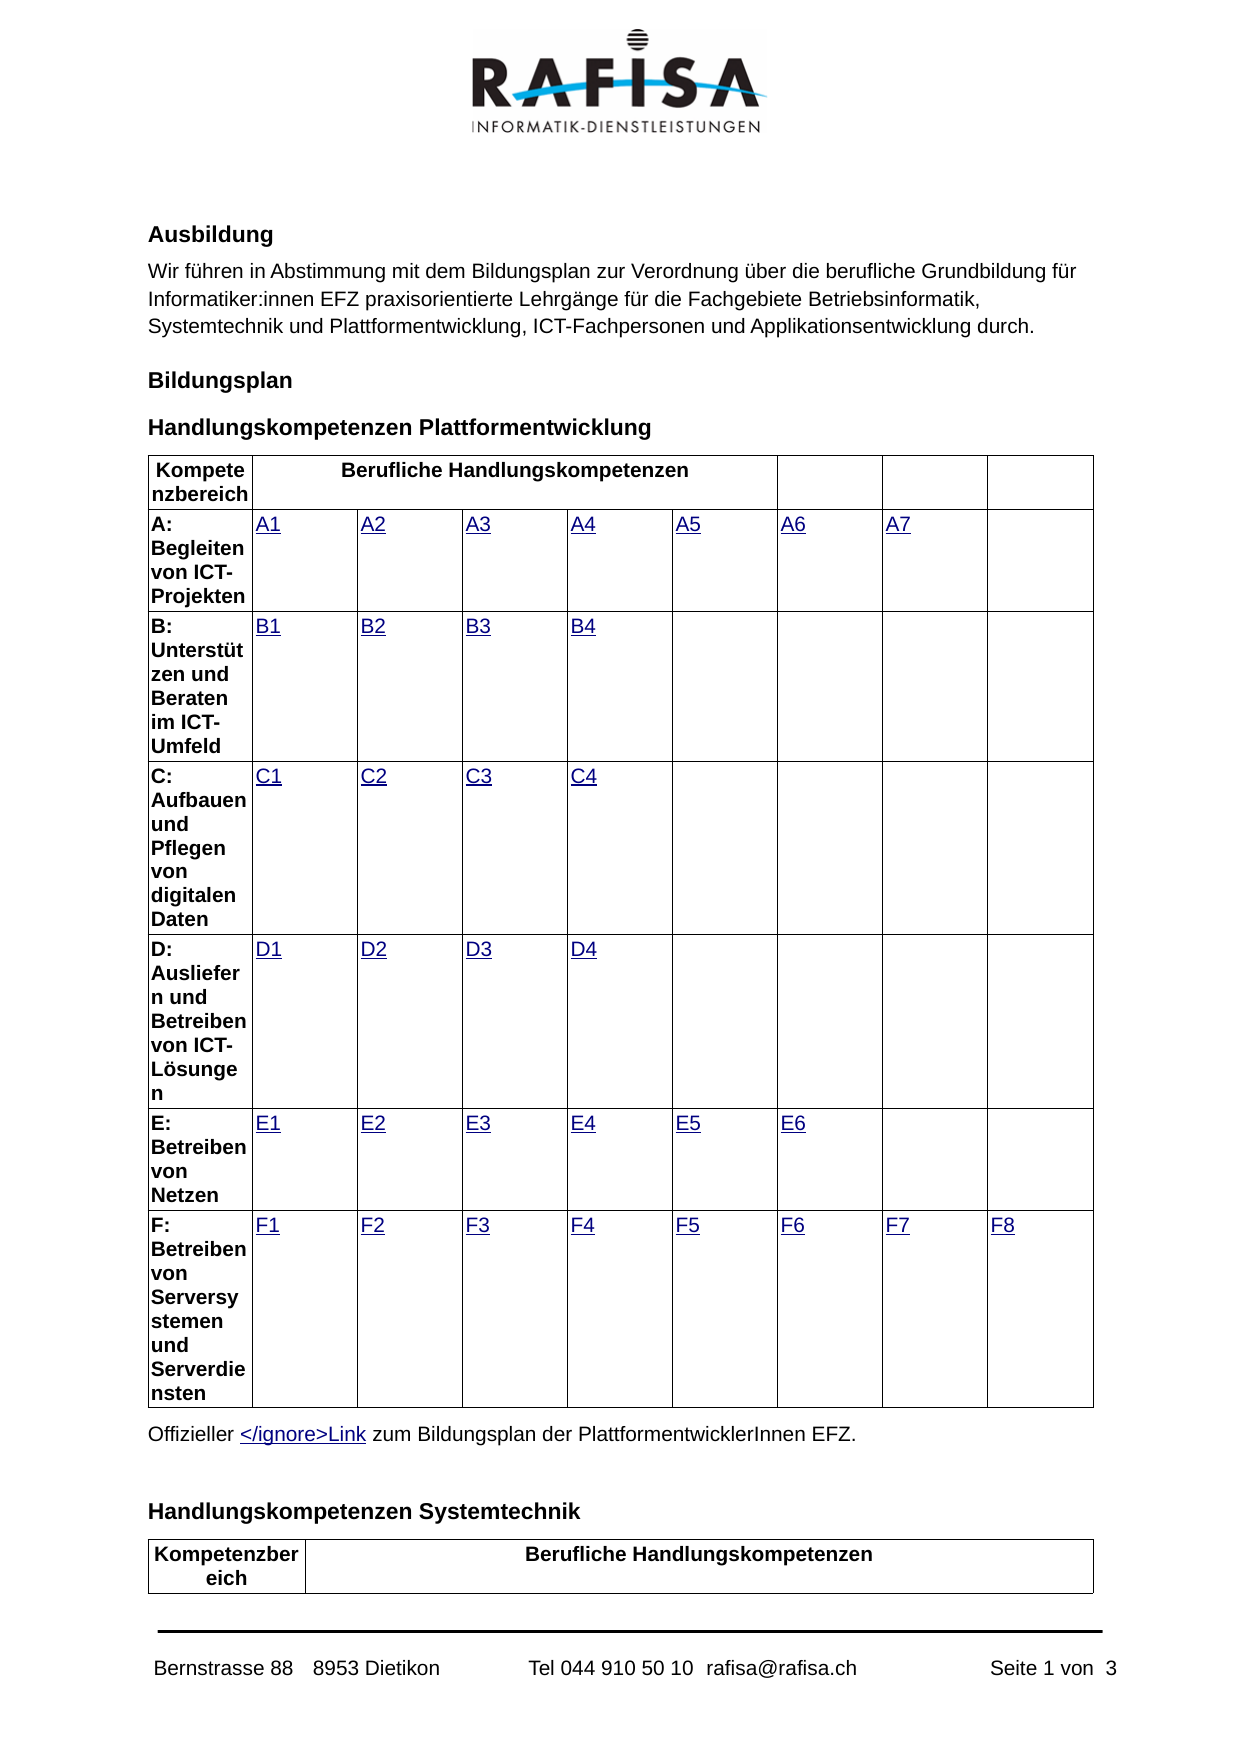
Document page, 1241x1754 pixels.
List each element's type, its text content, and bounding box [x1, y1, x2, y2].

table_cell [778, 762, 882, 934]
table_cell F4 [568, 1211, 672, 1407]
table_cell D2 [358, 935, 462, 1108]
table_cell [673, 762, 777, 934]
subtitle Bildungsplan [148, 367, 1093, 393]
table_cell [778, 612, 882, 761]
table_header [883, 456, 987, 509]
table_cell A2 [358, 510, 462, 611]
table_cell B: Unterstützen und Beraten im ICT-Umfeld [149, 612, 252, 761]
table_cell B1 [253, 612, 357, 761]
table_cell D1 [253, 935, 357, 1108]
subtitle Ausbildung [148, 221, 1093, 247]
table_cell C: Aufbauen und Pflegen von digitalen Daten [149, 762, 252, 934]
table_cell [673, 612, 777, 761]
table_header Kompetenzbereich [149, 456, 252, 509]
table_cell F5 [673, 1211, 777, 1407]
table_cell F: Betreiben von Serversystemen und Serverdiensten [149, 1211, 252, 1407]
table_cell E: Betreiben von Netzen [149, 1109, 252, 1209]
table_cell A6 [778, 510, 882, 611]
table_cell A: Begleiten von ICT-Projekten [149, 510, 252, 611]
table_cell E3 [463, 1109, 567, 1209]
table_cell D: Ausliefern und Betreiben von ICT-Lösungen [149, 935, 252, 1108]
table_cell F1 [253, 1211, 357, 1407]
table_cell D3 [463, 935, 567, 1108]
table_cell E6 [778, 1109, 882, 1209]
table_cell E5 [673, 1109, 777, 1209]
table_cell F6 [778, 1211, 882, 1407]
subtitle Handlungskompetenzen Plattformentwicklung [148, 414, 1093, 440]
table_cell [883, 935, 987, 1108]
table_header Berufliche Handlungskompetenzen [253, 456, 777, 509]
table_cell [883, 762, 987, 934]
table_cell F3 [463, 1211, 567, 1407]
table_cell A7 [883, 510, 987, 611]
table_cell E2 [358, 1109, 462, 1209]
table_cell [778, 935, 882, 1108]
table_cell C2 [358, 762, 462, 934]
table_cell [988, 935, 1093, 1108]
table_cell B3 [463, 612, 567, 761]
table_cell [988, 510, 1093, 611]
table_cell A1 [253, 510, 357, 611]
table_cell B2 [358, 612, 462, 761]
text Offizieller </ignore>Link zum Bildungsplan der PlattformentwicklerInnen EFZ. [148, 1422, 1093, 1473]
table_cell D4 [568, 935, 672, 1108]
table_cell F8 [988, 1211, 1093, 1407]
subtitle Handlungskompetenzen Systemtechnik [148, 1498, 1093, 1524]
table_header [988, 456, 1093, 509]
table_cell [988, 612, 1093, 761]
table_header Berufliche Handlungskompetenzen [306, 1540, 1093, 1593]
table_cell B4 [568, 612, 672, 761]
table_cell F7 [883, 1211, 987, 1407]
table_cell A3 [463, 510, 567, 611]
table_cell [988, 1109, 1093, 1209]
table_cell [988, 762, 1093, 934]
table_header [778, 456, 882, 509]
table_cell C4 [568, 762, 672, 934]
table_cell E4 [568, 1109, 672, 1209]
picture [472, 29, 768, 133]
table_cell [883, 1109, 987, 1209]
table_cell E1 [253, 1109, 357, 1209]
table_cell [673, 935, 777, 1108]
table_cell A4 [568, 510, 672, 611]
table_cell C1 [253, 762, 357, 934]
table_cell A5 [673, 510, 777, 611]
table_cell F2 [358, 1211, 462, 1407]
table_header Kompetenzbereich [149, 1540, 305, 1593]
table_cell [883, 612, 987, 761]
table_cell C3 [463, 762, 567, 934]
text Wir führen in Abstimmung mit dem Bildungsplan zur Verordnung über die berufliche Grundbildung für Informatiker:innen EFZ praxisorientierte Lehrgänge für die Fachgebiete Betriebsinformatik, Systemtechnik und Plattformentwicklung, ICT-Fachpersonen und Applikationsentwicklung durch. [148, 259, 1093, 338]
